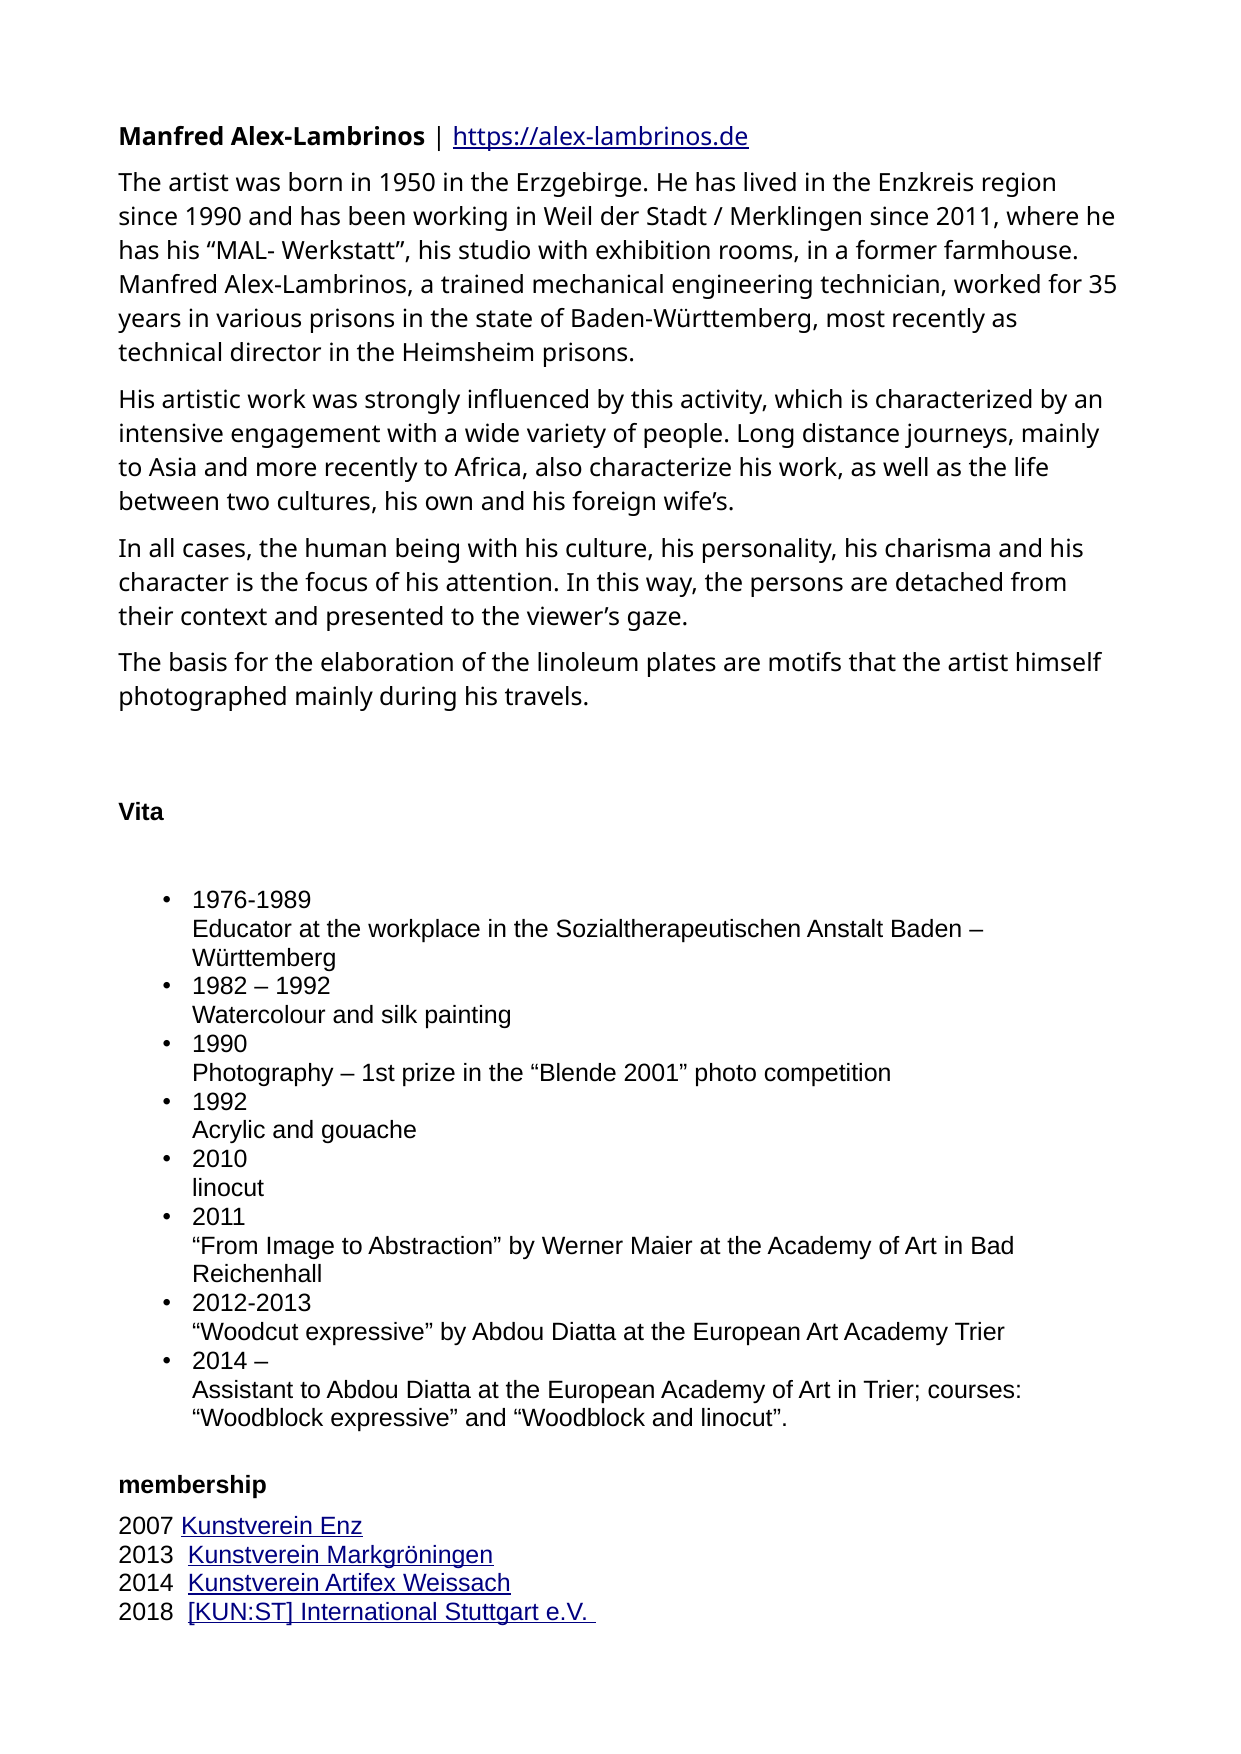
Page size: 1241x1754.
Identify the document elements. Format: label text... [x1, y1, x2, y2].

list 1982 – 1992 Watercolour and silk painting [162, 971, 1122, 1029]
text In all cases, the human being with his culture, his personality, his charisma and his character is the focus of his attention. In this way, the persons are detached from their context and presented to the viewer’s gaze. [118, 530, 1122, 632]
list 1976-1989 Educator at the workplace in the Sozialtherapeutischen Anstalt Baden – Württemberg [162, 885, 1122, 971]
subtitle Vita [118, 797, 1122, 826]
text Manfred Alex-Lambrinos, a trained mechanical engineering technician, worked for 35 years in various prisons in the state of Baden-Württemberg, most recently as technical director in the Heimsheim prisons. [118, 267, 1122, 369]
text His artistic work was strongly influenced by this activity, which is characterized by an intensive engagement with a wide variety of people. Long distance journeys, mainly to Asia and more recently to Africa, also characterize his work, as well as the life between two cultures, his own and his foreign wife’s. [118, 382, 1122, 518]
text Manfred Alex-Lambrinos | https://alex-lambrinos.de [118, 118, 1122, 152]
text The artist was born in 1950 in the Erzgebirge. He has lived in the Enzkreis region since 1990 and has been working in Weil der Stadt / Merklingen since 2011, where he has his “MAL- Werkstatt”, his studio with exhibition rooms, in a former farmhouse. [118, 165, 1122, 267]
subtitle membership [118, 1469, 1122, 1498]
list 2010 linocut [162, 1144, 1122, 1202]
list 1992 Acrylic and gouache [162, 1087, 1122, 1144]
text 2007 Kunstverein Enz 2013 Kunstverein Markgröningen 2014 Kunstverein Artifex Weissach 2018 [KUN:ST] International Stuttgart e.V. [118, 1511, 1122, 1626]
text The basis for the elaboration of the linoleum plates are motifs that the artist himself photographed mainly during his travels. [118, 645, 1122, 713]
list 2014 – Assistant to Abdou Diatta at the European Academy of Art in Trier; courses: “Woodblock expressive” and “Woodblock and linocut”. [162, 1346, 1122, 1432]
list 2011 “From Image to Abstraction” by Werner Maier at the Academy of Art in Bad Reichenhall [162, 1202, 1122, 1288]
list 1990 Photography – 1st prize in the “Blende 2001” photo competition [162, 1029, 1122, 1087]
list 2012-2013 “Woodcut expressive” by Abdou Diatta at the European Art Academy Trier [162, 1288, 1122, 1346]
